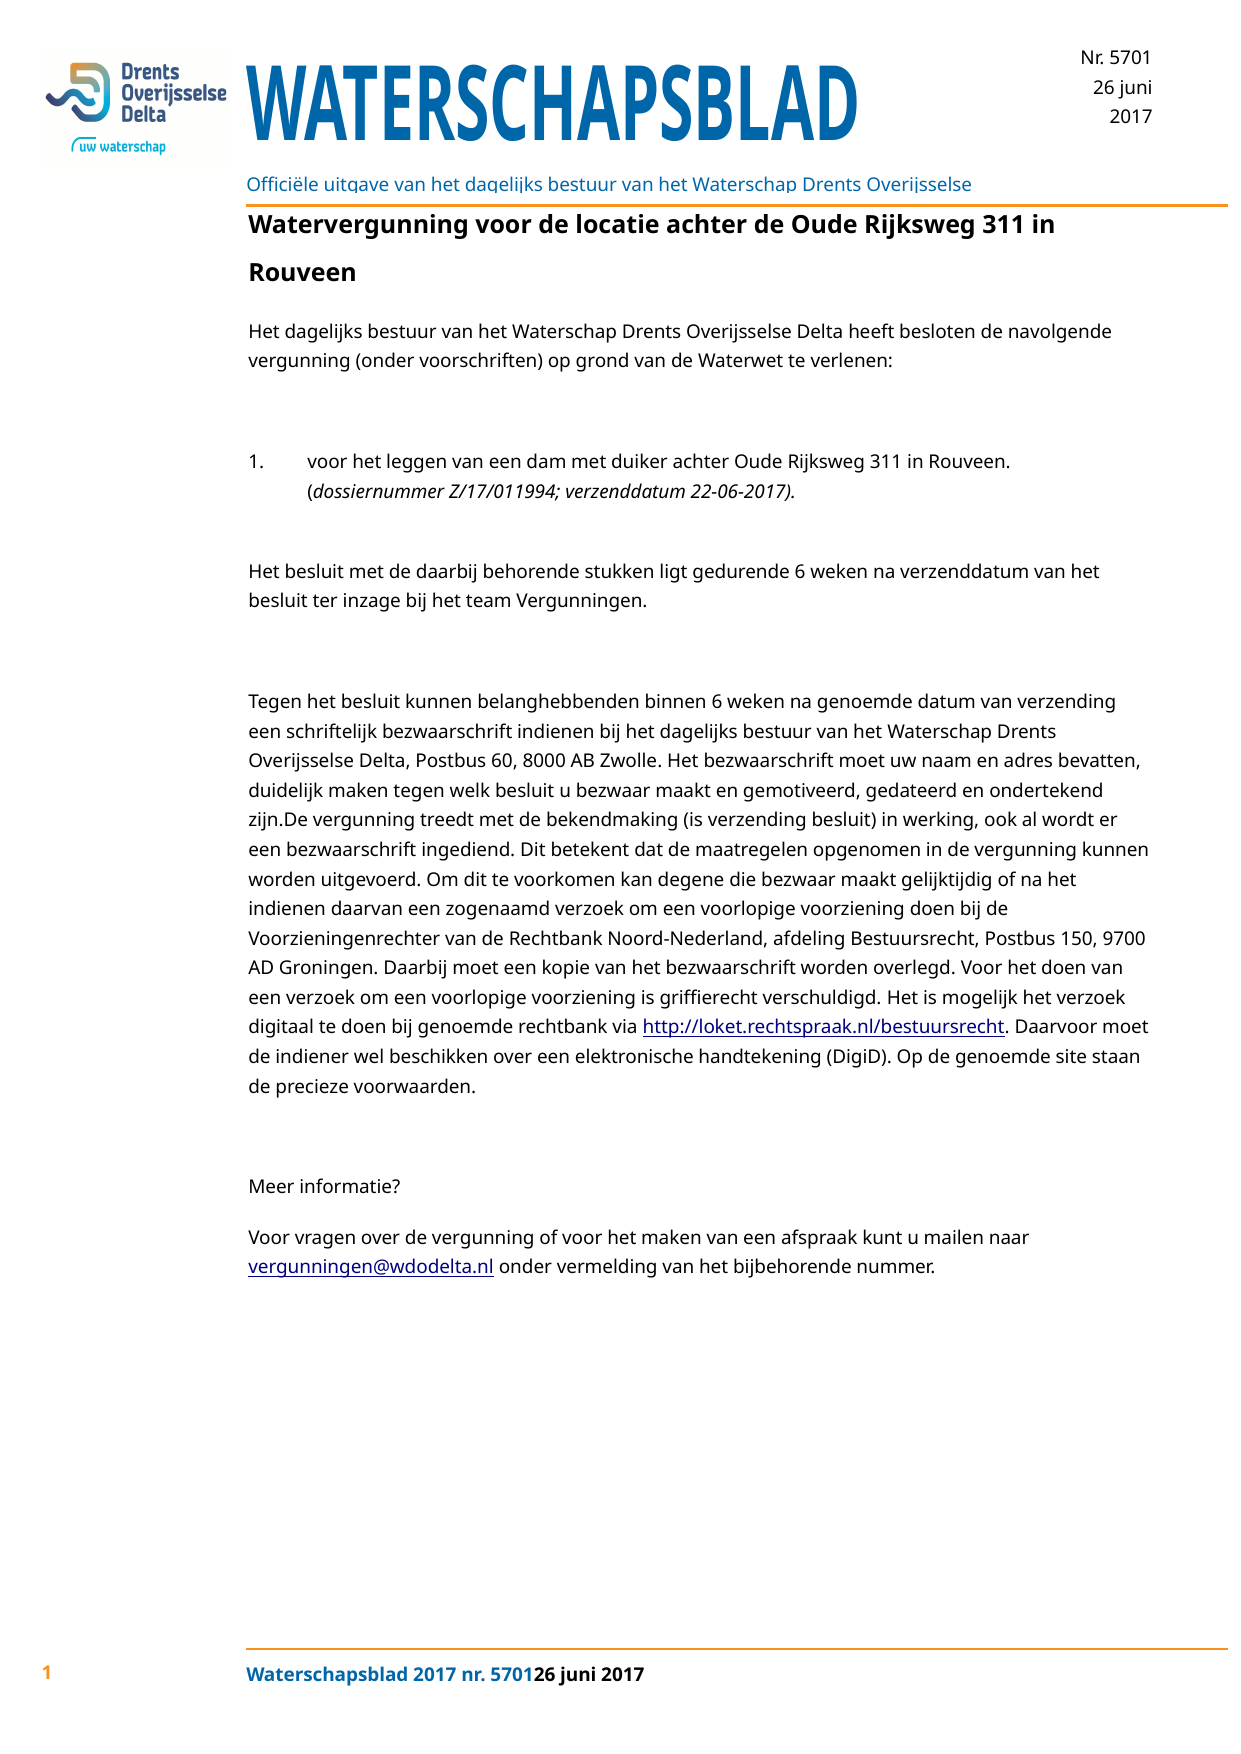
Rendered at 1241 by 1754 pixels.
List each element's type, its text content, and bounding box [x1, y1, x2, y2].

text Voor vragen over de vergunning of voor het maken van een afspraak kunt u mailen naar vergunningen@wdodelta.nl onder vermelding van het bijbehorende nummer. [248, 1224, 1152, 1279]
text Het dagelijks bestuur van het Waterschap Drents Overijsselse Delta heeft besloten de navolgende vergunning (onder voorschriften) op grond van de Waterwet te verlenen: [248, 318, 1152, 373]
picture [41, 47, 231, 172]
text Watervergunning voor de locatie achter de Oude Rijksweg 311 in Rouveen [248, 207, 1152, 288]
text Meer informatie? [248, 1174, 1152, 1199]
text Het besluit met de daarbij behorende stukken ligt gedurende 6 weken na verzenddatum van het besluit ter inzage bij het team Vergunningen. [248, 558, 1152, 613]
list voor het leggen van een dam met duiker achter Oude Rijksweg 311 in Rouveen. (dossiernummer Z/17/011994; verzenddatum 22-06-2017). [248, 448, 1152, 504]
text Tegen het besluit kunnen belanghebbenden binnen 6 weken na genoemde datum van verzending een schriftelijk bezwaarschrift indienen bij het dagelijks bestuur van het Waterschap Drents Overijsselse Delta, Postbus 60, 8000 AB Zwolle. Het bezwaarschrift moet uw naam en adres bevatten, duidelijk maken tegen welk besluit u bezwaar maakt en gemotiveerd, gedateerd en ondertekend zijn.De vergunning treedt met de bekendmaking (is verzending besluit) in werking, ook al wordt er een bezwaarschrift ingediend. Dit betekent dat de maatregelen opgenomen in de vergunning kunnen worden uitgevoerd. Om dit te voorkomen kan degene die bezwaar maakt gelijktijdig of na het indienen daarvan een zogenaamd verzoek om een voorlopige voorziening doen bij de Voorzieningenrechter van de Rechtbank Noord-Nederland, afdeling Bestuursrecht, Postbus 150, 9700 AD Groningen. Daarbij moet een kopie van het bezwaarschrift worden overlegd. Voor het doen van een verzoek om een voorlopige voorziening is griffierecht verschuldigd. Het is mogelijk het verzoek digitaal te doen bij genoemde rechtbank via http://loket.rechtspraak.nl/bestuursrecht. Daarvoor moet de indiener wel beschikken over een elektronische handtekening (DigiD). Op de genoemde site staan de precieze voorwaarden. [248, 688, 1152, 1099]
